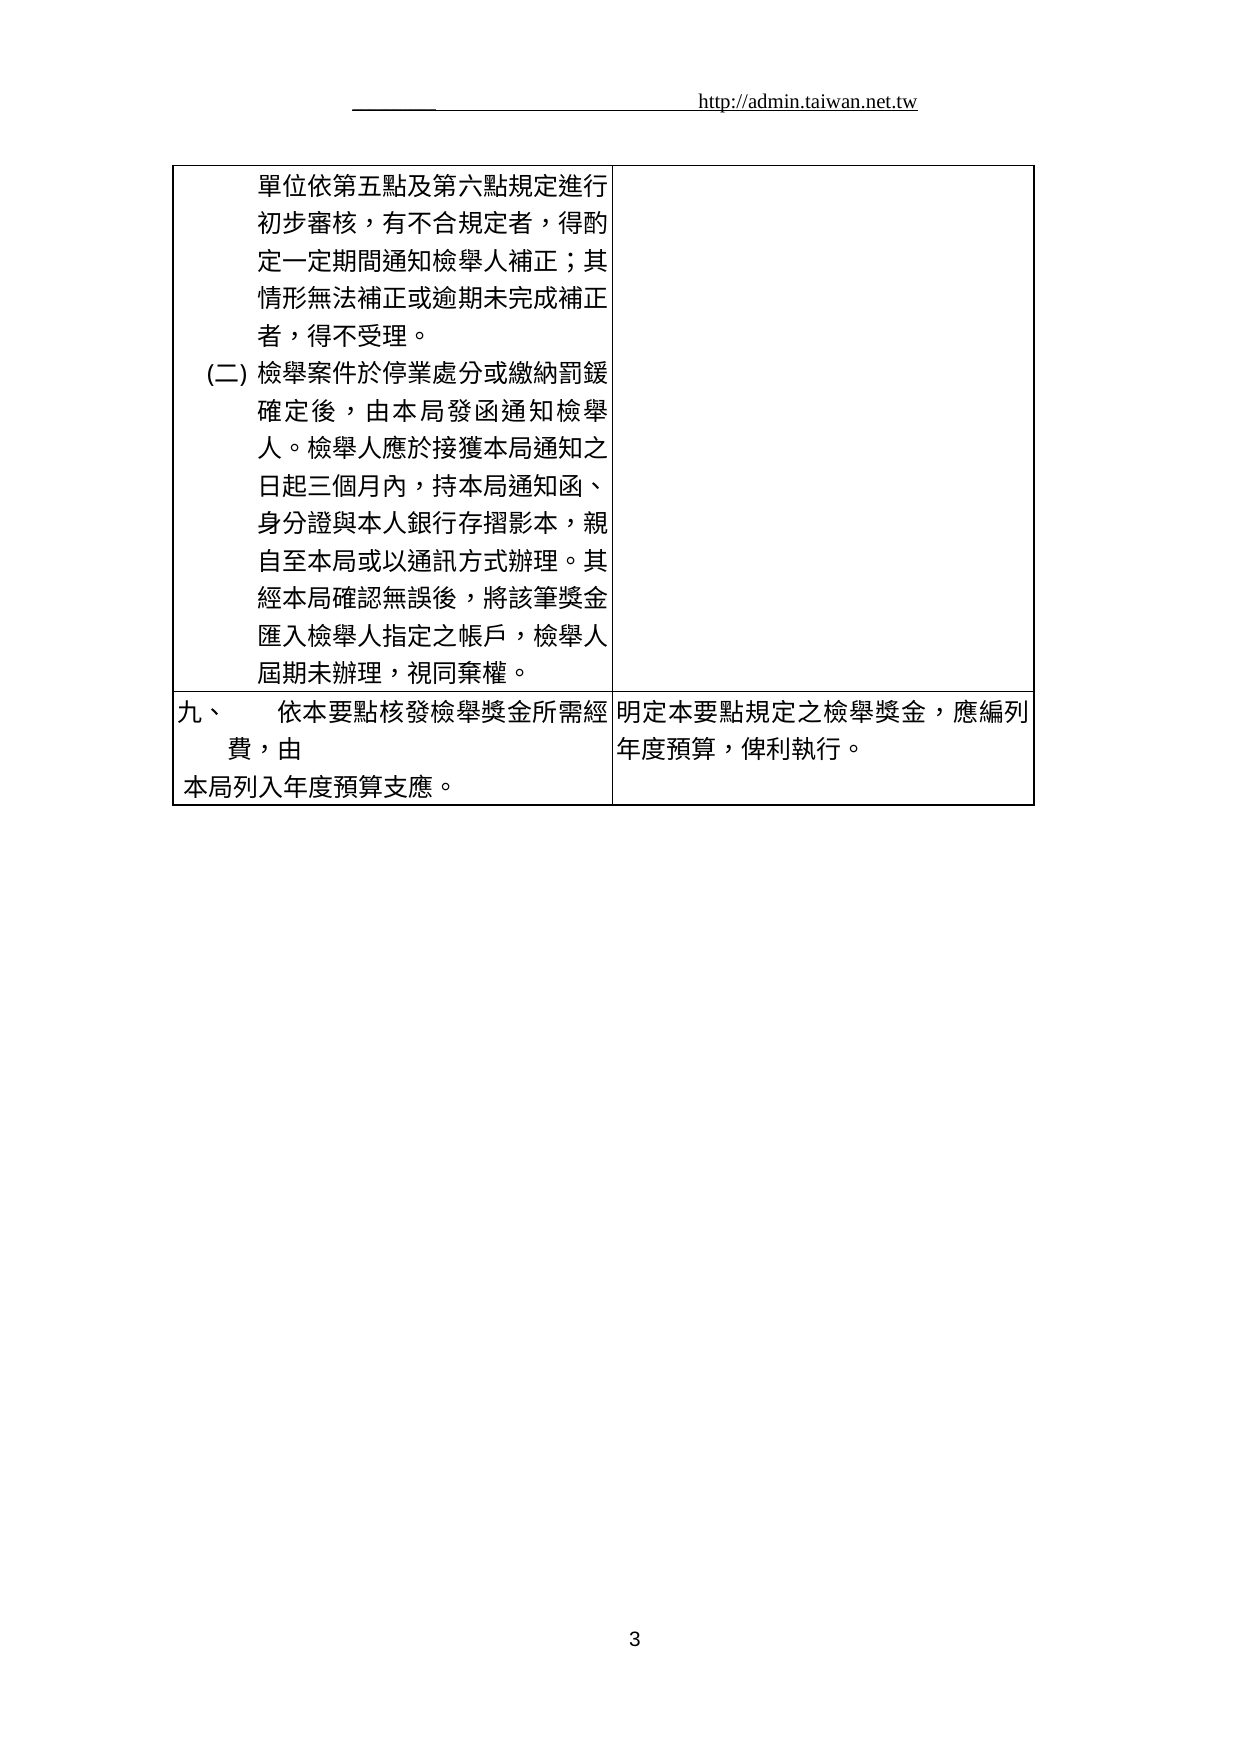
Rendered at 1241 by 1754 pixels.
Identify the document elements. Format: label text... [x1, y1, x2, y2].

table_cell [613, 166, 1033, 691]
table_cell 單位依第五點及第六點規定進行初步審核，有不合規定者，得酌定一定期間通知檢舉人補正；其情形無法補正或逾期未完成補正者，得不受理。 檢舉案件於停業處分或繳納罰鍰確定後，由本局發函通知檢舉人。檢舉人應於接獲本局通知之日起三個月內，持本局通知函、身分證與本人銀行存摺影本，親自至本局或以通訊方式辦理。其經本局確認無誤後，將該筆獎金匯入檢舉人指定之帳戶，檢舉人屆期未辦理，視同棄權。 [174, 166, 612, 691]
table_cell 依本要點核發檢舉獎金所需經費，由 本局列入年度預算支應。 [174, 692, 612, 804]
table_cell 明定本要點規定之檢舉獎金，應編列年度預算，俾利執行。 [613, 692, 1033, 804]
